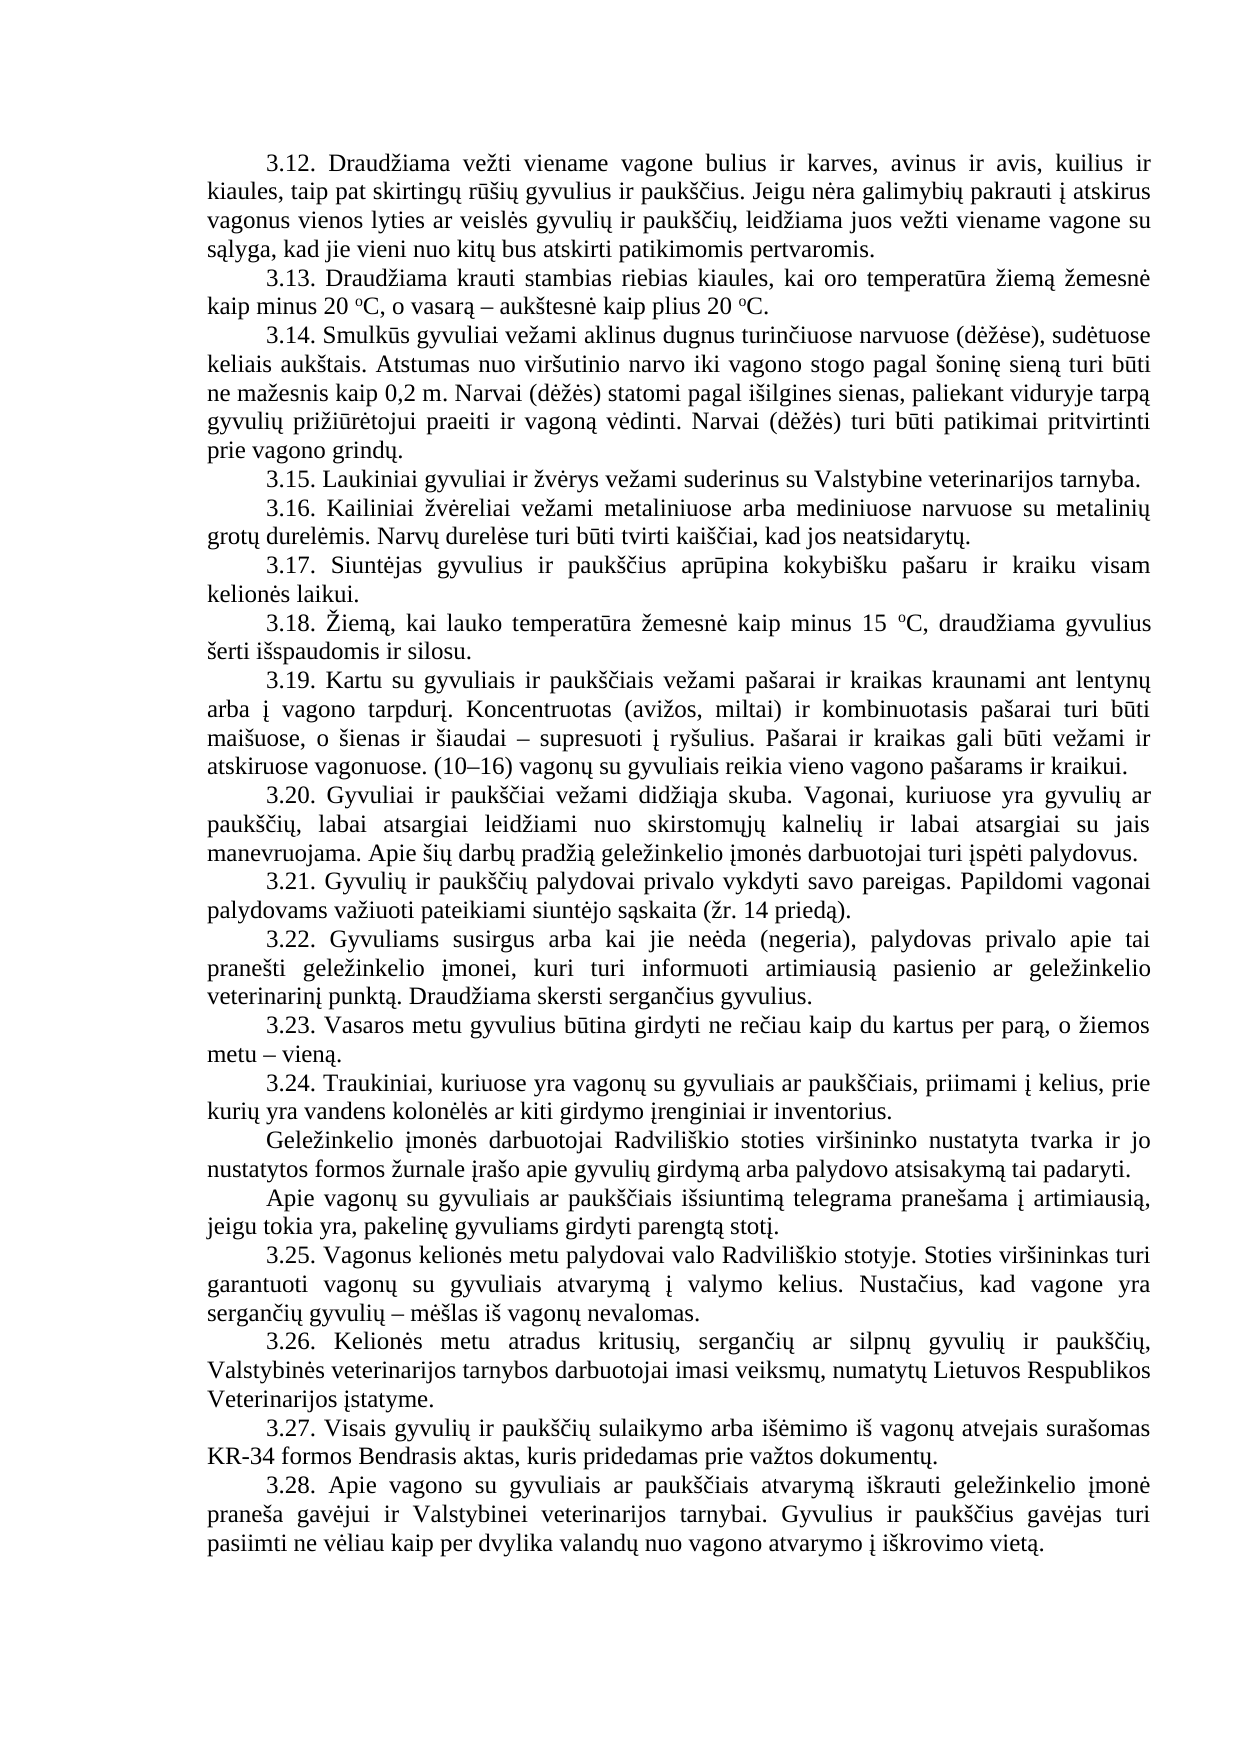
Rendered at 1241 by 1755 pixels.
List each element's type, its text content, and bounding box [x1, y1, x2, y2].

text 3.20. Gyvuliai ir paukščiai vežami didžiąja skuba. Vagonai, kuriuose yra gyvulių ar paukščių, labai atsargiai leidžiami nuo skirstomųjų kalnelių ir labai atsargiai su jais manevruojama. Apie šių darbų pradžią geležinkelio įmonės darbuotojai turi įspėti palydovus. [207, 780, 1152, 866]
text 3.21. Gyvulių ir paukščių palydovai privalo vykdyti savo pareigas. Papildomi vagonai palydovams važiuoti pateikiami siuntėjo sąskaita (žr. 14 priedą). [207, 866, 1152, 924]
text 3.18. Žiemą, kai lauko temperatūra žemesnė kaip minus 15 oC, draudžiama gyvulius šerti išspaudomis ir silosu. [207, 608, 1152, 665]
text Geležinkelio įmonės darbuotojai Radviliškio stoties viršininko nustatyta tvarka ir jo nustatytos formos žurnale įrašo apie gyvulių girdymą arba palydovo atsisakymą tai padaryti. [207, 1125, 1152, 1183]
text 3.12. Draudžiama vežti viename vagone bulius ir karves, avinus ir avis, kuilius ir kiaules, taip pat skirtingų rūšių gyvulius ir paukščius. Jeigu nėra galimybių pakrauti į atskirus vagonus vienos lyties ar veislės gyvulių ir paukščių, leidžiama juos vežti viename vagone su sąlyga, kad jie vieni nuo kitų bus atskirti patikimomis pertvaromis. [207, 148, 1152, 263]
text 3.14. Smulkūs gyvuliai vežami aklinus dugnus turinčiuose narvuose (dėžėse), sudėtuose keliais aukštais. Atstumas nuo viršutinio narvo iki vagono stogo pagal šoninę sieną turi būti ne mažesnis kaip 0,2 m. Narvai (dėžės) statomi pagal išilgines sienas, paliekant viduryje tarpą gyvulių prižiūrėtojui praeiti ir vagoną vėdinti. Narvai (dėžės) turi būti patikimai pritvirtinti prie vagono grindų. [207, 320, 1152, 464]
text 3.25. Vagonus kelionės metu palydovai valo Radviliškio stotyje. Stoties viršininkas turi garantuoti vagonų su gyvuliais atvarymą į valymo kelius. Nustačius, kad vagone yra sergančių gyvulių – mėšlas iš vagonų nevalomas. [207, 1240, 1152, 1326]
text 3.27. Visais gyvulių ir paukščių sulaikymo arba išėmimo iš vagonų atvejais surašomas KR-34 formos Bendrasis aktas, kuris pridedamas prie važtos dokumentų. [207, 1413, 1152, 1470]
text 3.17. Siuntėjas gyvulius ir paukščius aprūpina kokybišku pašaru ir kraiku visam kelionės laikui. [207, 550, 1152, 608]
text 3.26. Kelionės metu atradus kritusių, sergančių ar silpnų gyvulių ir paukščių, Valstybinės veterinarijos tarnybos darbuotojai imasi veiksmų, numatytų Lietuvos Respublikos Veterinarijos įstatyme. [207, 1326, 1152, 1413]
text 3.19. Kartu su gyvuliais ir paukščiais vežami pašarai ir kraikas kraunami ant lentynų arba į vagono tarpdurį. Koncentruotas (avižos, miltai) ir kombinuotasis pašarai turi būti maišuose, o šienas ir šiaudai – supresuoti į ryšulius. Pašarai ir kraikas gali būti vežami ir atskiruose vagonuose. (10–16) vagonų su gyvuliais reikia vieno vagono pašarams ir kraikui. [207, 665, 1152, 780]
text 3.23. Vasaros metu gyvulius būtina girdyti ne rečiau kaip du kartus per parą, o žiemos metu – vieną. [207, 1010, 1152, 1068]
text 3.15. Laukiniai gyvuliai ir žvėrys vežami suderinus su Valstybine veterinarijos tarnyba. [207, 464, 1152, 493]
text 3.24. Traukiniai, kuriuose yra vagonų su gyvuliais ar paukščiais, priimami į kelius, prie kurių yra vandens kolonėlės ar kiti girdymo įrenginiai ir inventorius. [207, 1068, 1152, 1125]
text 3.13. Draudžiama krauti stambias riebias kiaules, kai oro temperatūra žiemą žemesnė kaip minus 20 oC, o vasarą – aukštesnė kaip plius 20 oC. [207, 263, 1152, 320]
text 3.22. Gyvuliams susirgus arba kai jie neėda (negeria), palydovas privalo apie tai pranešti geležinkelio įmonei, kuri turi informuoti artimiausią pasienio ar geležinkelio veterinarinį punktą. Draudžiama skersti sergančius gyvulius. [207, 924, 1152, 1010]
text 3.28. Apie vagono su gyvuliais ar paukščiais atvarymą iškrauti geležinkelio įmonė praneša gavėjui ir Valstybinei veterinarijos tarnybai. Gyvulius ir paukščius gavėjas turi pasiimti ne vėliau kaip per dvylika valandų nuo vagono atvarymo į iškrovimo vietą. [207, 1470, 1152, 1556]
text 3.16. Kailiniai žvėreliai vežami metaliniuose arba mediniuose narvuose su metalinių grotų durelėmis. Narvų durelėse turi būti tvirti kaiščiai, kad jos neatsidarytų. [207, 493, 1152, 550]
text Apie vagonų su gyvuliais ar paukščiais išsiuntimą telegrama pranešama į artimiausią, jeigu tokia yra, pakelinę gyvuliams girdyti parengtą stotį. [207, 1183, 1152, 1240]
